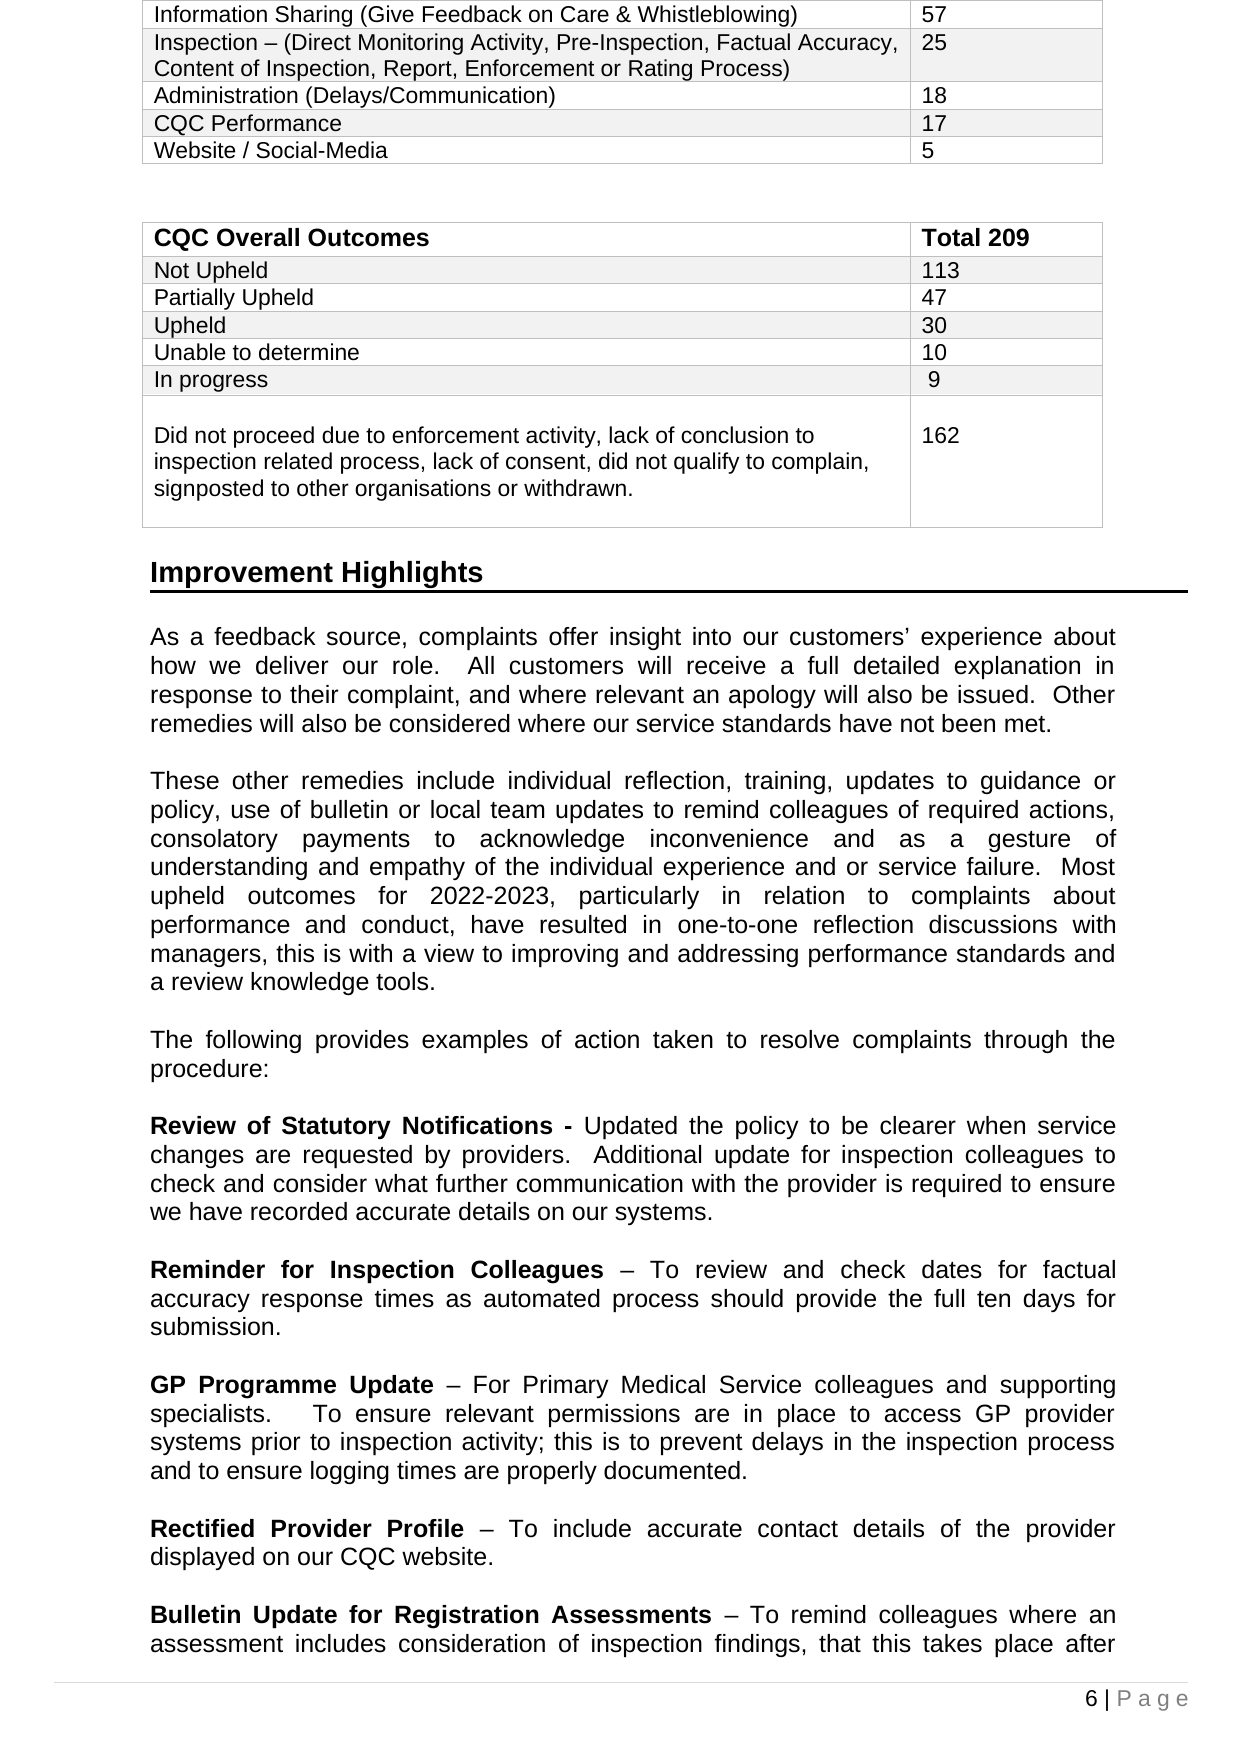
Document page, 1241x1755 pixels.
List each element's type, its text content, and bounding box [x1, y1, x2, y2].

table_header CQC Overall Outcomes [143, 223, 910, 256]
table_cell Inspection – (Direct Monitoring Activity, Pre-Inspection, Factual Accuracy, Content of Inspection, Report, Enforcement or Rating Process) [143, 29, 910, 81]
table_cell 162 [911, 396, 1102, 527]
text GP Programme Update – For Primary Medical Service colleagues and supporting specialists. To ensure relevant permissions are in place to access GP provider systems prior to inspection activity; this is to prevent delays in the inspection process and to ensure logging times are properly documented. [150, 1370, 1117, 1485]
table_cell Administration (Delays/Communication) [143, 82, 910, 108]
table_cell 47 [911, 284, 1102, 311]
table_cell Information Sharing (Give Feedback on Care & Whistleblowing) [143, 1, 910, 27]
table_cell 25 [911, 29, 1102, 81]
table_cell 5 [911, 137, 1102, 163]
table_cell 113 [911, 257, 1102, 283]
table_cell Did not proceed due to enforcement activity, lack of conclusion to inspection related process, lack of consent, did not qualify to complain, signposted to other organisations or withdrawn. [143, 396, 910, 527]
table_cell Website / Social-Media [143, 137, 910, 163]
text As a feedback source, complaints offer insight into our customers’ experience about how we deliver our role. All customers will receive a full detailed explanation in response to their complaint, and where relevant an apology will also be issued. Other remedies will also be considered where our service standards have not been met. [150, 622, 1117, 737]
table_cell In progress [143, 366, 910, 394]
table_cell Not Upheld [143, 257, 910, 283]
table_cell CQC Performance [143, 110, 910, 136]
text Review of Statutory Notifications - Updated the policy to be clearer when service changes are requested by providers. Additional update for inspection colleagues to check and consider what further communication with the provider is required to ensure we have recorded accurate details on our systems. [150, 1111, 1117, 1226]
text Reminder for Inspection Colleagues – To review and check dates for factual accuracy response times as automated process should provide the full ten days for submission. [150, 1255, 1117, 1341]
table_cell 30 [911, 312, 1102, 338]
table_cell Unable to determine [143, 339, 910, 365]
table_cell 57 [911, 1, 1102, 27]
text Rectified Provider Profile – To include accurate contact details of the provider displayed on our CQC website. [150, 1513, 1117, 1571]
table_cell 17 [911, 110, 1102, 136]
table_cell Upheld [143, 312, 910, 338]
text The following provides examples of action taken to resolve complaints through the procedure: [150, 1025, 1117, 1082]
table_cell Partially Upheld [143, 284, 910, 311]
text Improvement Highlights [150, 555, 1188, 590]
text Bulletin Update for Registration Assessments – To remind colleagues where an assessment includes consideration of inspection findings, that this takes place after [150, 1600, 1117, 1657]
table_cell 9 [911, 366, 1102, 394]
table_cell 18 [911, 82, 1102, 108]
table_cell 10 [911, 339, 1102, 365]
table_header Total 209 [911, 223, 1102, 256]
text These other remedies include individual reflection, training, updates to guidance or policy, use of bulletin or local team updates to remind colleagues of required actions, consolatory payments to acknowledge inconvenience and as a gesture of understanding and empathy of the individual experience and or service failure. Most upheld outcomes for 2022-2023, particularly in relation to complaints about performance and conduct, have resulted in one-to-one reflection discussions with managers, this is with a view to improving and addressing performance standards and a review knowledge tools. [150, 766, 1117, 996]
